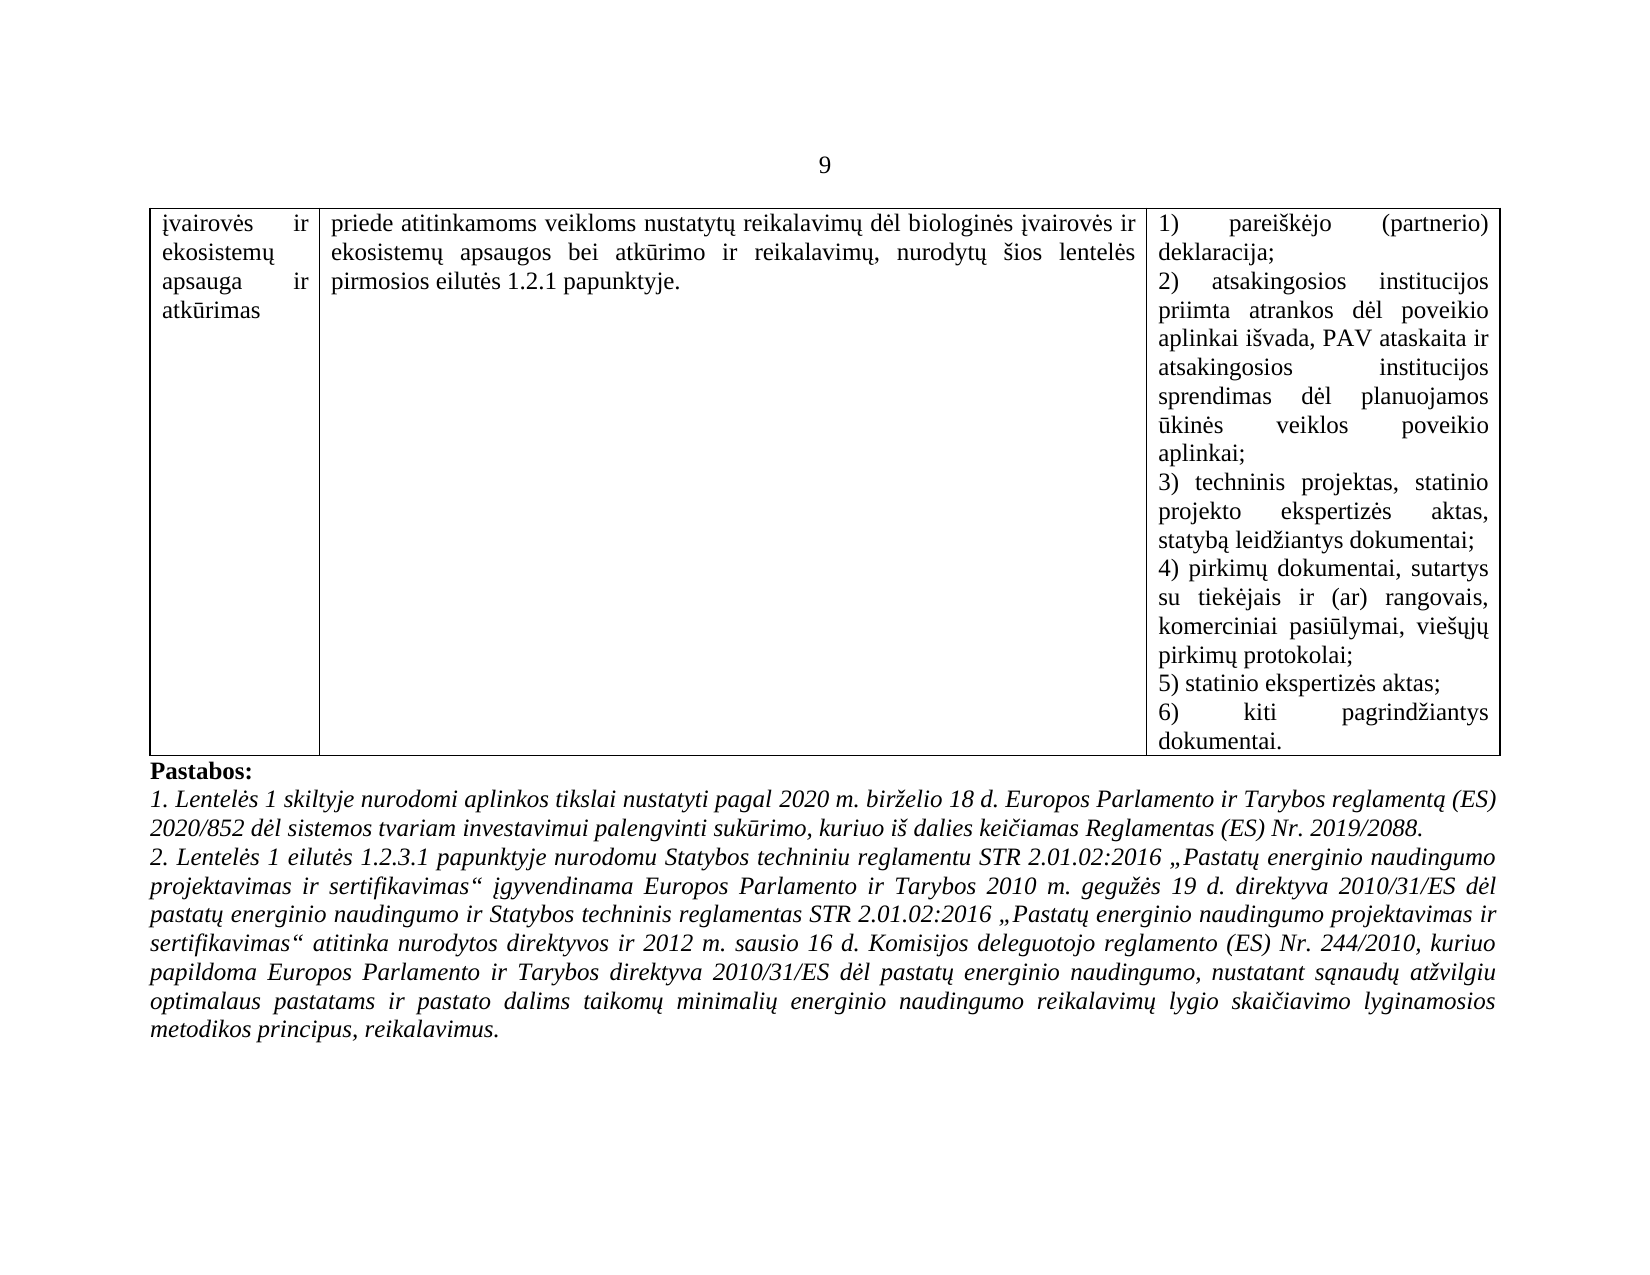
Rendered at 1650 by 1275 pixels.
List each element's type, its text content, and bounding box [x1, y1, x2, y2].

table_cell priede atitinkamoms veikloms nustatytų reikalavimų dėl biologinės įvairovės ir ekosistemų apsaugos bei atkūrimo ir reikalavimų, nurodytų šios lentelės pirmosios eilutės 1.2.1 papunktyje. [320, 209, 1146, 755]
text 1. Lentelės 1 skiltyje nurodomi aplinkos tikslai nustatyti pagal 2020 m. birželio 18 d. Europos Parlamento ir Tarybos reglamentą (ES) 2020/852 dėl sistemos tvariam investavimui palengvinti sukūrimo, kuriuo iš dalies keičiamas Reglamentas (ES) Nr. 2019/2088. [150, 784, 1500, 842]
table_cell 1) pareiškėjo (partnerio) deklaracija; 2) atsakingosios institucijos priimta atrankos dėl poveikio aplinkai išvada, PAV ataskaita ir atsakingosios institucijos sprendimas dėl planuojamos ūkinės veiklos poveikio aplinkai; 3) techninis projektas, statinio projekto ekspertizės aktas, statybą leidžiantys dokumentai; 4) pirkimų dokumentai, sutartys su tiekėjais ir (ar) rangovais, komerciniai pasiūlymai, viešųjų pirkimų protokolai; 5) statinio ekspertizės aktas; 6) kiti pagrindžiantys dokumentai. [1147, 209, 1499, 755]
text Pastabos: [150, 756, 1500, 784]
table_cell įvairovės ir ekosistemų apsauga ir atkūrimas [151, 209, 319, 755]
text 2. Lentelės 1 eilutės 1.2.3.1 papunktyje nurodomu Statybos techniniu reglamentu STR 2.01.02:2016 „Pastatų energinio naudingumo projektavimas ir sertifikavimas“ įgyvendinama Europos Parlamento ir Tarybos 2010 m. gegužės 19 d. direktyva 2010/31/ES dėl pastatų energinio naudingumo ir Statybos techninis reglamentas STR 2.01.02:2016 „Pastatų energinio naudingumo projektavimas ir sertifikavimas“ atitinka nurodytos direktyvos ir 2012 m. sausio 16 d. Komisijos deleguotojo reglamento (ES) Nr. 244/2010, kuriuo papildoma Europos Parlamento ir Tarybos direktyva 2010/31/ES dėl pastatų energinio naudingumo, nustatant sąnaudų atžvilgiu optimalaus pastatams ir pastato dalims taikomų minimalių energinio naudingumo reikalavimų lygio skaičiavimo lyginamosios metodikos principus, reikalavimus. [150, 842, 1500, 1043]
